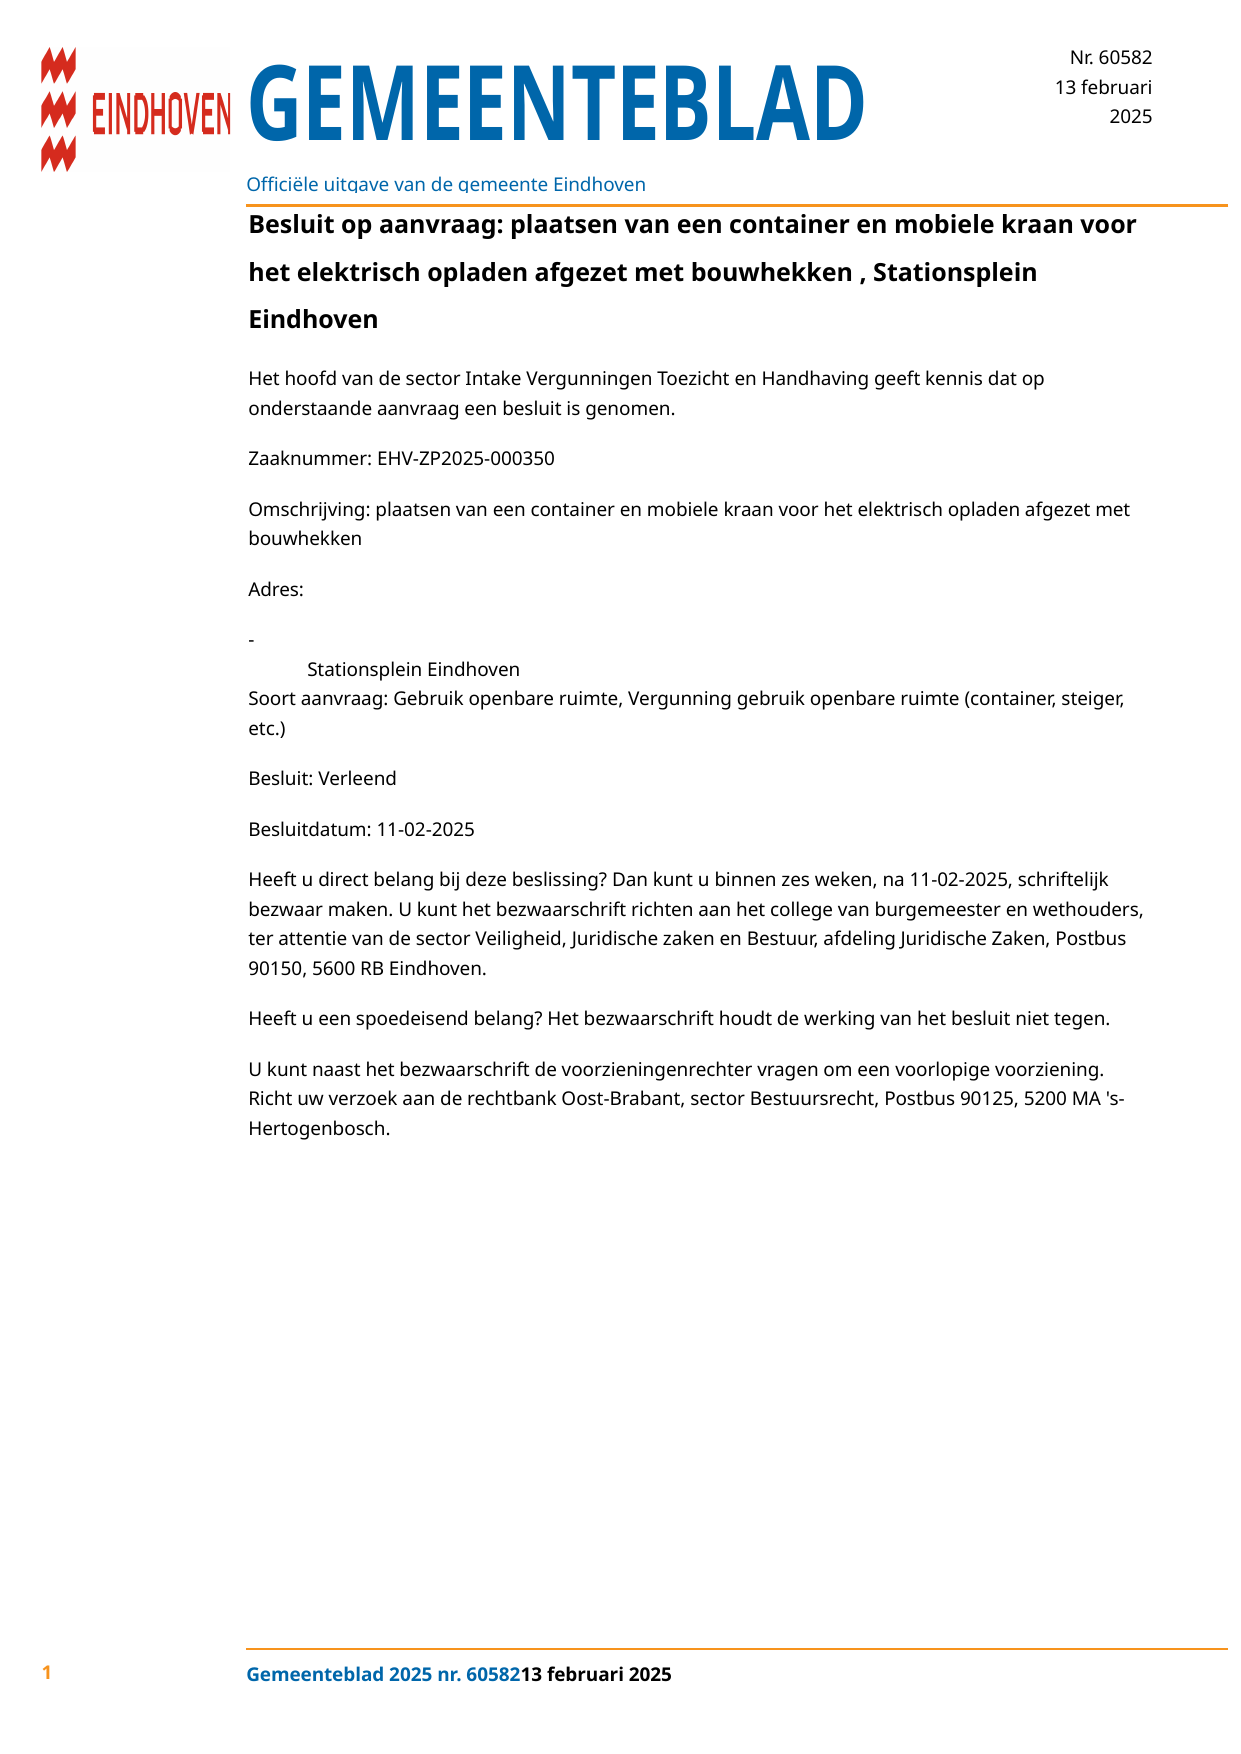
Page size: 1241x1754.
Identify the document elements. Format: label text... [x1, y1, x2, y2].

text Heeft u direct belang bij deze beslissing? Dan kunt u binnen zes weken, na 11-02-2025, schriftelijk bezwaar maken. U kunt het bezwaarschrift richten aan het college van burgemeester en wethouders, ter attentie van de sector Veiligheid, Juridische zaken en Bestuur, afdeling Juridische Zaken, Postbus 90150, 5600 RB Eindhoven. [248, 866, 1152, 981]
text Het hoofd van de sector Intake Vergunningen Toezicht en Handhaving geeft kennis dat op onderstaande aanvraag een besluit is genomen. [248, 366, 1152, 421]
picture [41, 47, 231, 172]
text U kunt naast het bezwaarschrift de voorzieningenrechter vragen om een voorlopige voorziening. Richt uw verzoek aan de rechtbank Oost-Brabant, sector Bestuursrecht, Postbus 90125, 5200 MA 's-Hertogenbosch. [248, 1056, 1152, 1141]
text Soort aanvraag: Gebruik openbare ruimte, Vergunning gebruik openbare ruimte (container, steiger, etc.) [248, 686, 1152, 741]
text Heeft u een spoedeisend belang? Het bezwaarschrift houdt de werking van het besluit niet tegen. [248, 1006, 1152, 1031]
text Adres: [248, 576, 1152, 602]
text Besluit op aanvraag: plaatsen van een container en mobiele kraan voor het elektrisch opladen afgezet met bouwhekken , Stationsplein Eindhoven [248, 207, 1152, 336]
text Omschrijving: plaatsen van een container en mobiele kraan voor het elektrisch opladen afgezet met bouwhekken [248, 496, 1152, 551]
text Besluitdatum: 11-02-2025 [248, 816, 1152, 842]
list Stationsplein Eindhoven [248, 656, 1152, 682]
text Besluit: Verleend [248, 766, 1152, 791]
text Zaaknummer: EHV-ZP2025-000350 [248, 446, 1152, 471]
